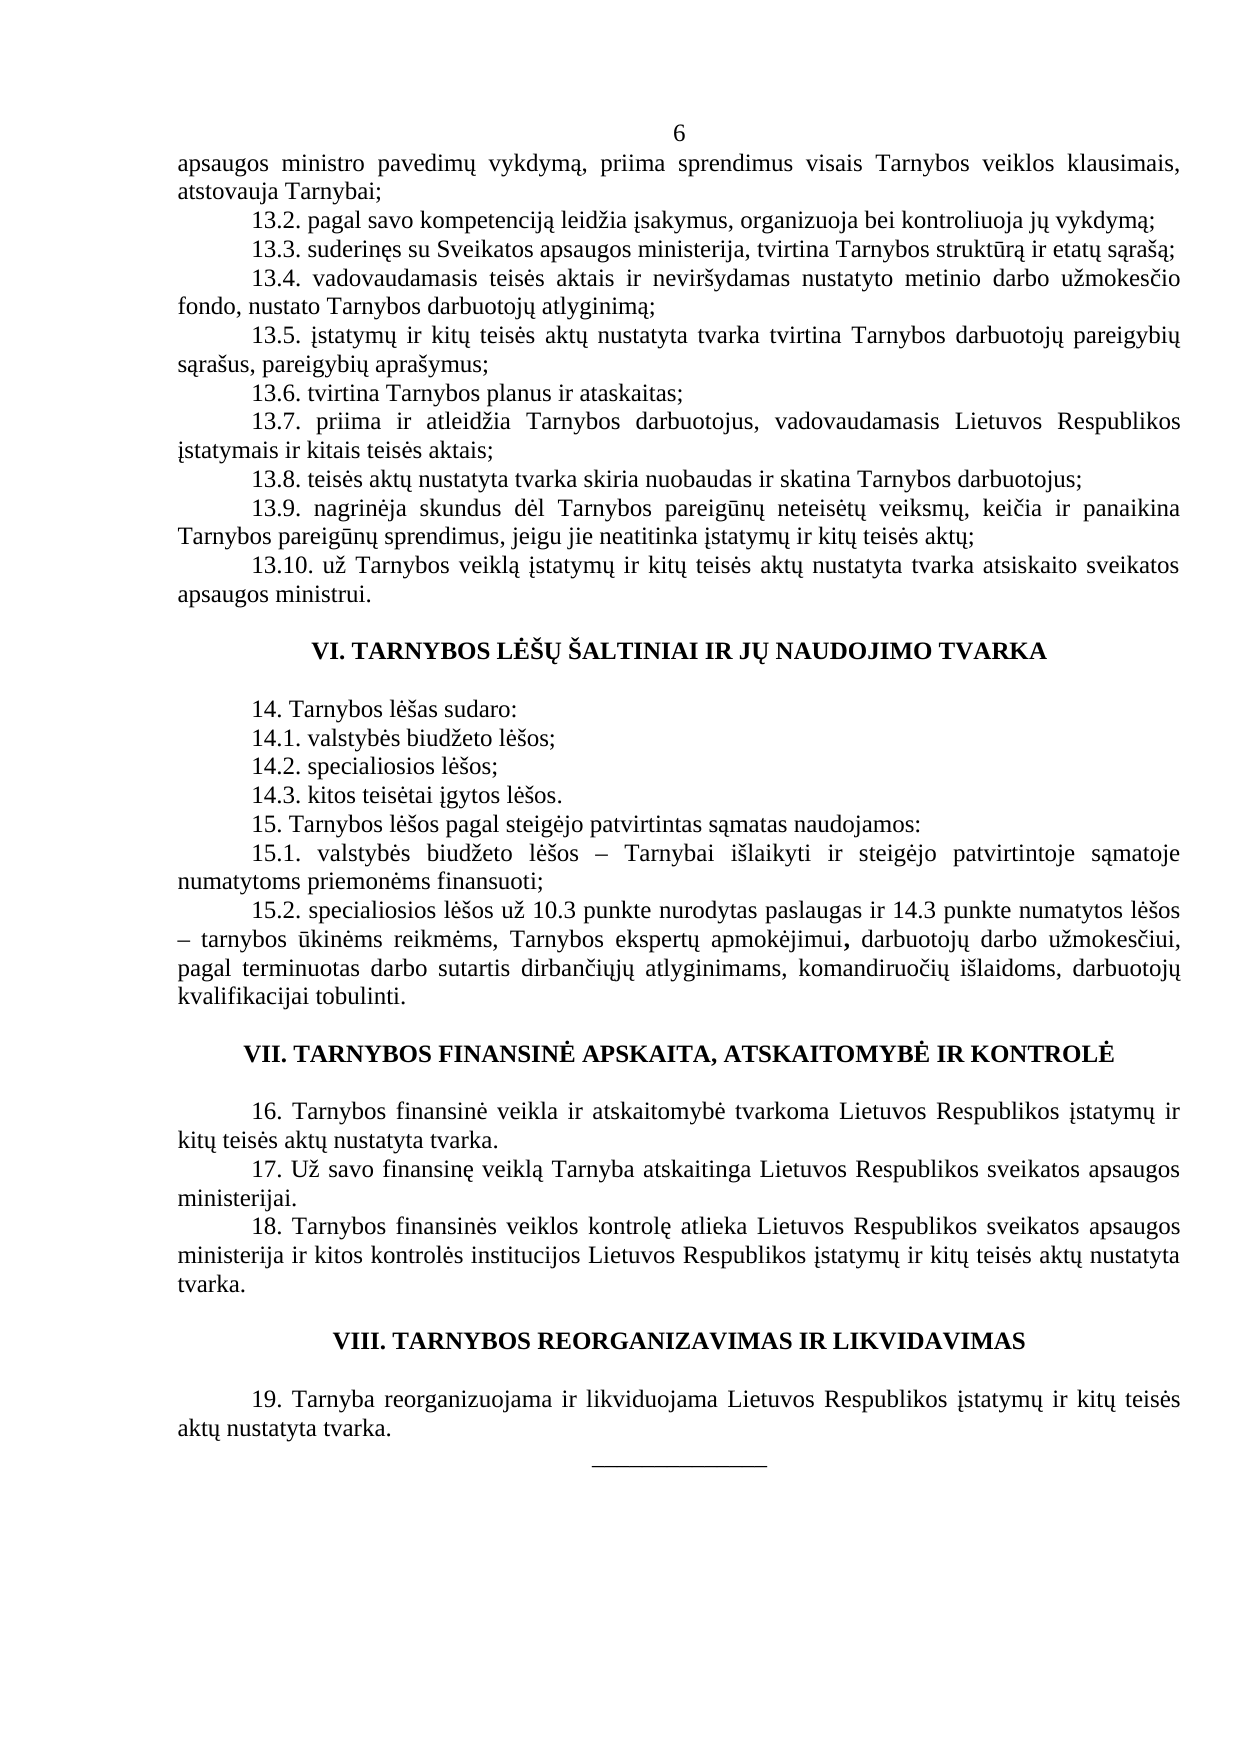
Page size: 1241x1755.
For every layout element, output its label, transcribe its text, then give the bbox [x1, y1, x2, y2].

text 14.1. valstybės biudžeto lėšos; [177, 723, 1181, 751]
text 13.2. pagal savo kompetenciją leidžia įsakymus, organizuoja bei kontroliuoja jų vykdymą; [177, 205, 1181, 234]
text 14. Tarnybos lėšas sudaro: [177, 694, 1181, 723]
text viII. Tarnybos reorganizavimas ir likvidavimas [177, 1326, 1181, 1355]
text 13.8. teisės aktų nustatyta tvarka skiria nuobaudas ir skatina Tarnybos darbuotojus; [177, 464, 1181, 493]
text 13.9. nagrinėja skundus dėl Tarnybos pareigūnų neteisėtų veiksmų, keičia ir panaikina Tarnybos pareigūnų sprendimus, jeigu jie neatitinka įstatymų ir kitų teisės aktų; [177, 493, 1181, 550]
text 16. Tarnybos finansinė veikla ir atskaitomybė tvarkoma Lietuvos Respublikos įstatymų ir kitų teisės aktų nustatyta tvarka. [177, 1096, 1181, 1154]
text 18. Tarnybos finansinės veiklos kontrolę atlieka Lietuvos Respublikos sveikatos apsaugos ministerija ir kitos kontrolės institucijos Lietuvos Respublikos įstatymų ir kitų teisės aktų nustatyta tvarka. [177, 1211, 1181, 1298]
text 13.4. vadovaudamasis teisės aktais ir neviršydamas nustatyto metinio darbo užmokesčio fondo, nustato Tarnybos darbuotojų atlyginimą; [177, 263, 1181, 320]
text 13.5. įstatymų ir kitų teisės aktų nustatyta tvarka tvirtina Tarnybos darbuotojų pareigybių sąrašus, pareigybių aprašymus; [177, 320, 1181, 378]
text 14.2. specialiosios lėšos; [177, 751, 1181, 780]
text 13.3. suderinęs su Sveikatos apsaugos ministerija, tvirtina Tarnybos struktūrą ir etatų sąrašą; [177, 234, 1181, 263]
text 13.6. tvirtina Tarnybos planus ir ataskaitas; [177, 378, 1181, 406]
text 19. Tarnyba reorganizuojama ir likviduojama Lietuvos Respublikos įstatymų ir kitų teisės aktų nustatyta tvarka. [177, 1384, 1181, 1441]
text VII. TARNYBOS FINANSINĖ APSKAITA, ATSKAITOMYBĖ IR KONTROLĖ [177, 1039, 1181, 1068]
text 13.10. už Tarnybos veiklą įstatymų ir kitų teisės aktų nustatyta tvarka atsiskaito sveikatos apsaugos ministrui. [177, 550, 1181, 608]
text 15.1. valstybės biudžeto lėšos – Tarnybai išlaikyti ir steigėjo patvirtintoje sąmatoje numatytoms priemonėms finansuoti; [177, 838, 1181, 895]
text 15. Tarnybos lėšos pagal steigėjo patvirtintas sąmatas naudojamos: [177, 809, 1181, 838]
text apsaugos ministro pavedimų vykdymą, priima sprendimus visais Tarnybos veiklos klausimais, atstovauja Tarnybai; [177, 148, 1181, 205]
text 15.2. specialiosios lėšos už 10.3 punkte nurodytas paslaugas ir 14.3 punkte numatytos lėšos – tarnybos ūkinėms reikmėms, Tarnybos ekspertų apmokėjimui, darbuotojų darbo užmokesčiui, pagal terminuotas darbo sutartis dirbančiųjų atlyginimams, komandiruočių išlaidoms, darbuotojų kvalifikacijai tobulinti. [177, 895, 1181, 1010]
text 13.7. priima ir atleidžia Tarnybos darbuotojus, vadovaudamasis Lietuvos Respublikos įstatymais ir kitais teisės aktais; [177, 406, 1181, 464]
text 17. Už savo finansinę veiklą Tarnyba atskaitinga Lietuvos Respublikos sveikatos apsaugos ministerijai. [177, 1154, 1181, 1211]
text ______________ [177, 1441, 1181, 1470]
text 14.3. kitos teisėtai įgytos lėšos. [177, 780, 1181, 809]
text vI. tarnybos lėšų šaltiniai ir jų naudojimo tvarka [177, 636, 1181, 665]
